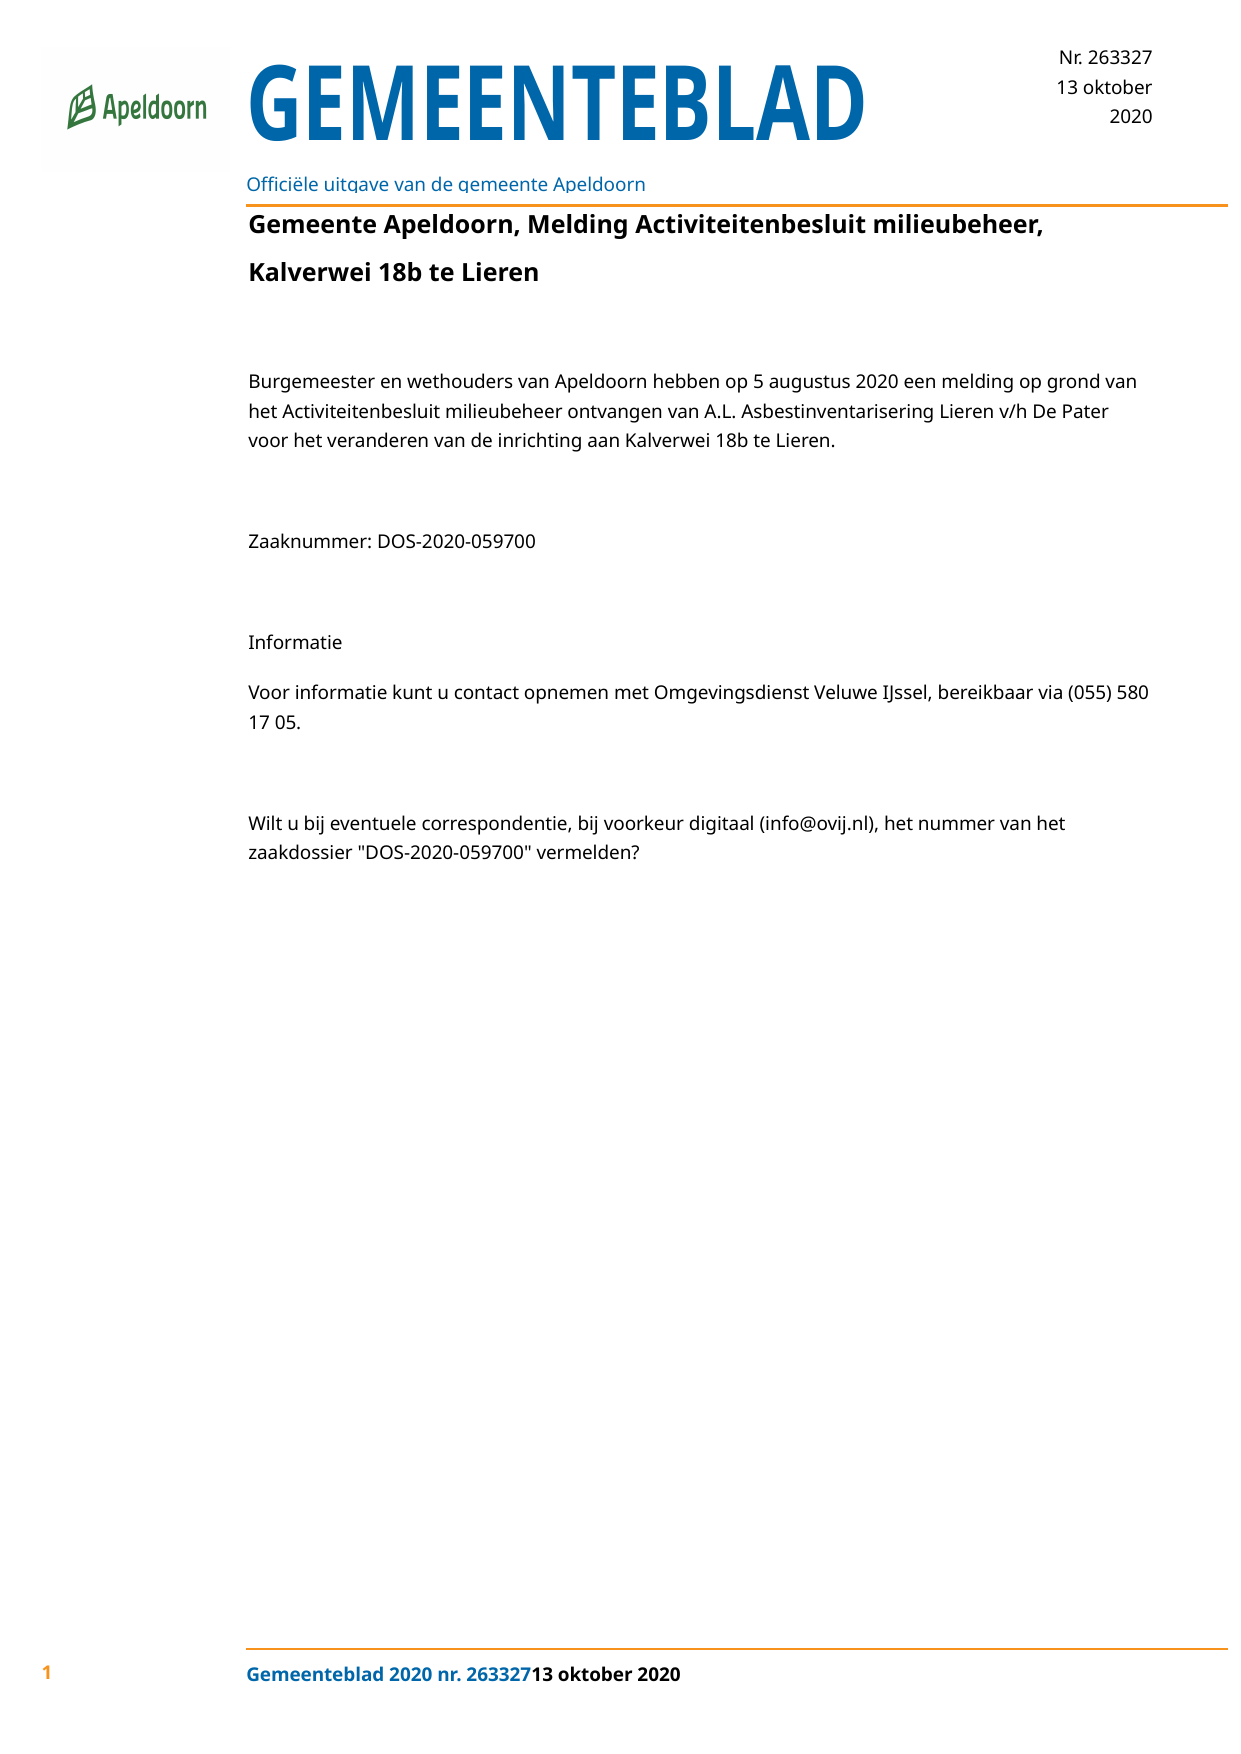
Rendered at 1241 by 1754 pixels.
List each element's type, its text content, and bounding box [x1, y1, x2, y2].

text Informatie [248, 629, 1152, 655]
text Voor informatie kunt u contact opnemen met Omgevingsdienst Veluwe IJssel, bereikbaar via (055) 580 17 05. [248, 679, 1152, 735]
text Gemeente Apeldoorn, Melding Activiteitenbesluit milieubeheer, Kalverwei 18b te Lieren [248, 207, 1152, 288]
text Wilt u bij eventuele correspondentie, bij voorkeur digitaal (info@ovij.nl), het nummer van het zaakdossier "DOS-2020-059700" vermelden? [248, 810, 1152, 865]
text Burgemeester en wethouders van Apeldoorn hebben op 5 augustus 2020 een melding op grond van het Activiteitenbesluit milieubeheer ontvangen van A.L. Asbestinventarisering Lieren v/h De Pater voor het veranderen van de inrichting aan Kalverwei 18b te Lieren. [248, 368, 1152, 453]
text Zaaknummer: DOS-2020-059700 [248, 528, 1152, 554]
picture [41, 47, 231, 172]
